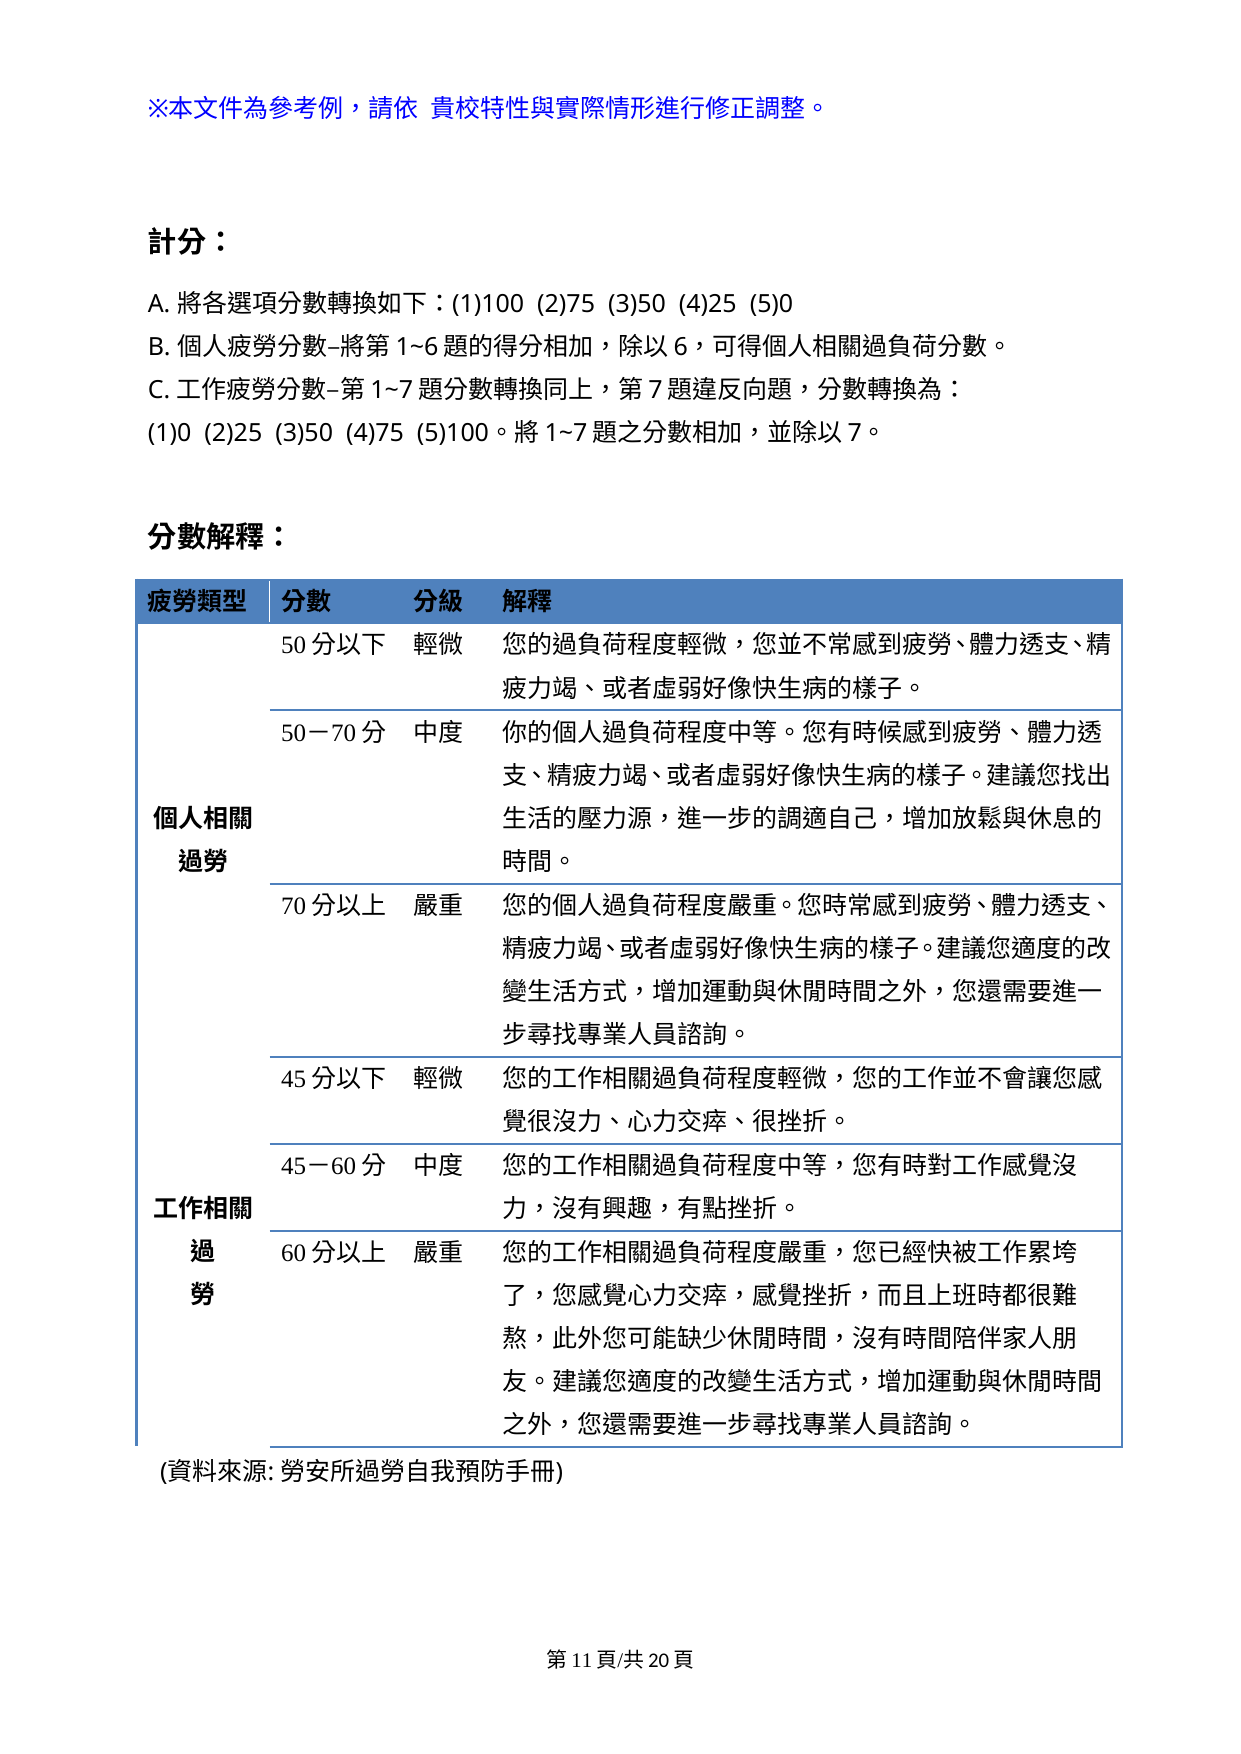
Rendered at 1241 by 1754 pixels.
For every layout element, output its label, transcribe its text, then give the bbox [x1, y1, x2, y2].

table_header 分數 [270, 581, 402, 622]
table_cell 您的工作相關過負荷程度嚴重，您已經快被工作累垮了，您感覺心力交瘁，感覺挫折，而且上班時都很難熬，此外您可能缺少休閒時間，沒有時間陪伴家人朋友。建議您適度的改變生活方式，增加運動與休閒時間之外，您還需要進一步尋找專業人員諮詢。 [491, 1232, 1121, 1446]
table_header 疲勞類型 [138, 581, 269, 622]
table_cell 45－60分 [270, 1145, 402, 1230]
table_cell 50分以下 [270, 624, 402, 709]
table_cell 50－70分 [270, 711, 402, 882]
table_cell 您的過負荷程度輕微，您並不常感到疲勞、體力透支、精疲力竭、或者虛弱好像快生病的樣子。 [491, 624, 1121, 709]
table_cell 您的工作相關過負荷程度輕微，您的工作並不會讓您感覺很沒力、心力交瘁、很挫折。 [491, 1058, 1121, 1143]
text (1)0 (2)25 (3)50 (4)75 (5)100。將1~7題之分數相加，並除以7。 [148, 412, 1092, 449]
table_cell 你的個人過負荷程度中等。您有時候感到疲勞、體力透支、精疲力竭、或者虛弱好像快生病的樣子。建議您找出生活的壓力源，進一步的調適自己，增加放鬆與休息的時間。 [491, 711, 1121, 882]
text 計分： [148, 202, 1092, 277]
table_cell 輕微 [402, 624, 491, 709]
table_cell 您的個人過負荷程度嚴重。您時常感到疲勞、體力透支、精疲力竭、或者虛弱好像快生病的樣子。建議您適度的改變生活方式，增加運動與休閒時間之外，您還需要進一步尋找專業人員諮詢。 [491, 885, 1121, 1056]
text C. 工作疲勞分數–第1~7題分數轉換同上，第7題違反向題，分數轉換為： [148, 369, 1092, 407]
table_cell 嚴重 [402, 885, 491, 1056]
text 分數解釋： [148, 497, 1092, 572]
table_header 解釋 [491, 581, 1121, 622]
table_cell 45分以下 [270, 1058, 402, 1143]
table_cell 70分以上 [270, 885, 402, 1056]
text (資料來源: 勞安所過勞自我預防手冊) [160, 1451, 1092, 1488]
text B. 個人疲勞分數–將第1~6題的得分相加，除以6，可得個人相關過負荷分數。 [148, 326, 1092, 364]
table_cell 您的工作相關過負荷程度中等，您有時對工作感覺沒力，沒有興趣，有點挫折。 [491, 1145, 1121, 1230]
table_cell 60分以上 [270, 1232, 402, 1446]
table_cell 嚴重 [402, 1232, 491, 1446]
table_cell 工作相關過 勞 [138, 1056, 269, 1446]
table_cell 中度 [402, 1145, 491, 1230]
table_header 分級 [402, 581, 491, 622]
text A. 將各選項分數轉換如下：(1)100 (2)75 (3)50 (4)25 (5)0 [148, 283, 1092, 321]
table_cell 輕微 [402, 1058, 491, 1143]
table_cell 個人相關過勞 [138, 624, 269, 1056]
table_cell 中度 [402, 711, 491, 882]
